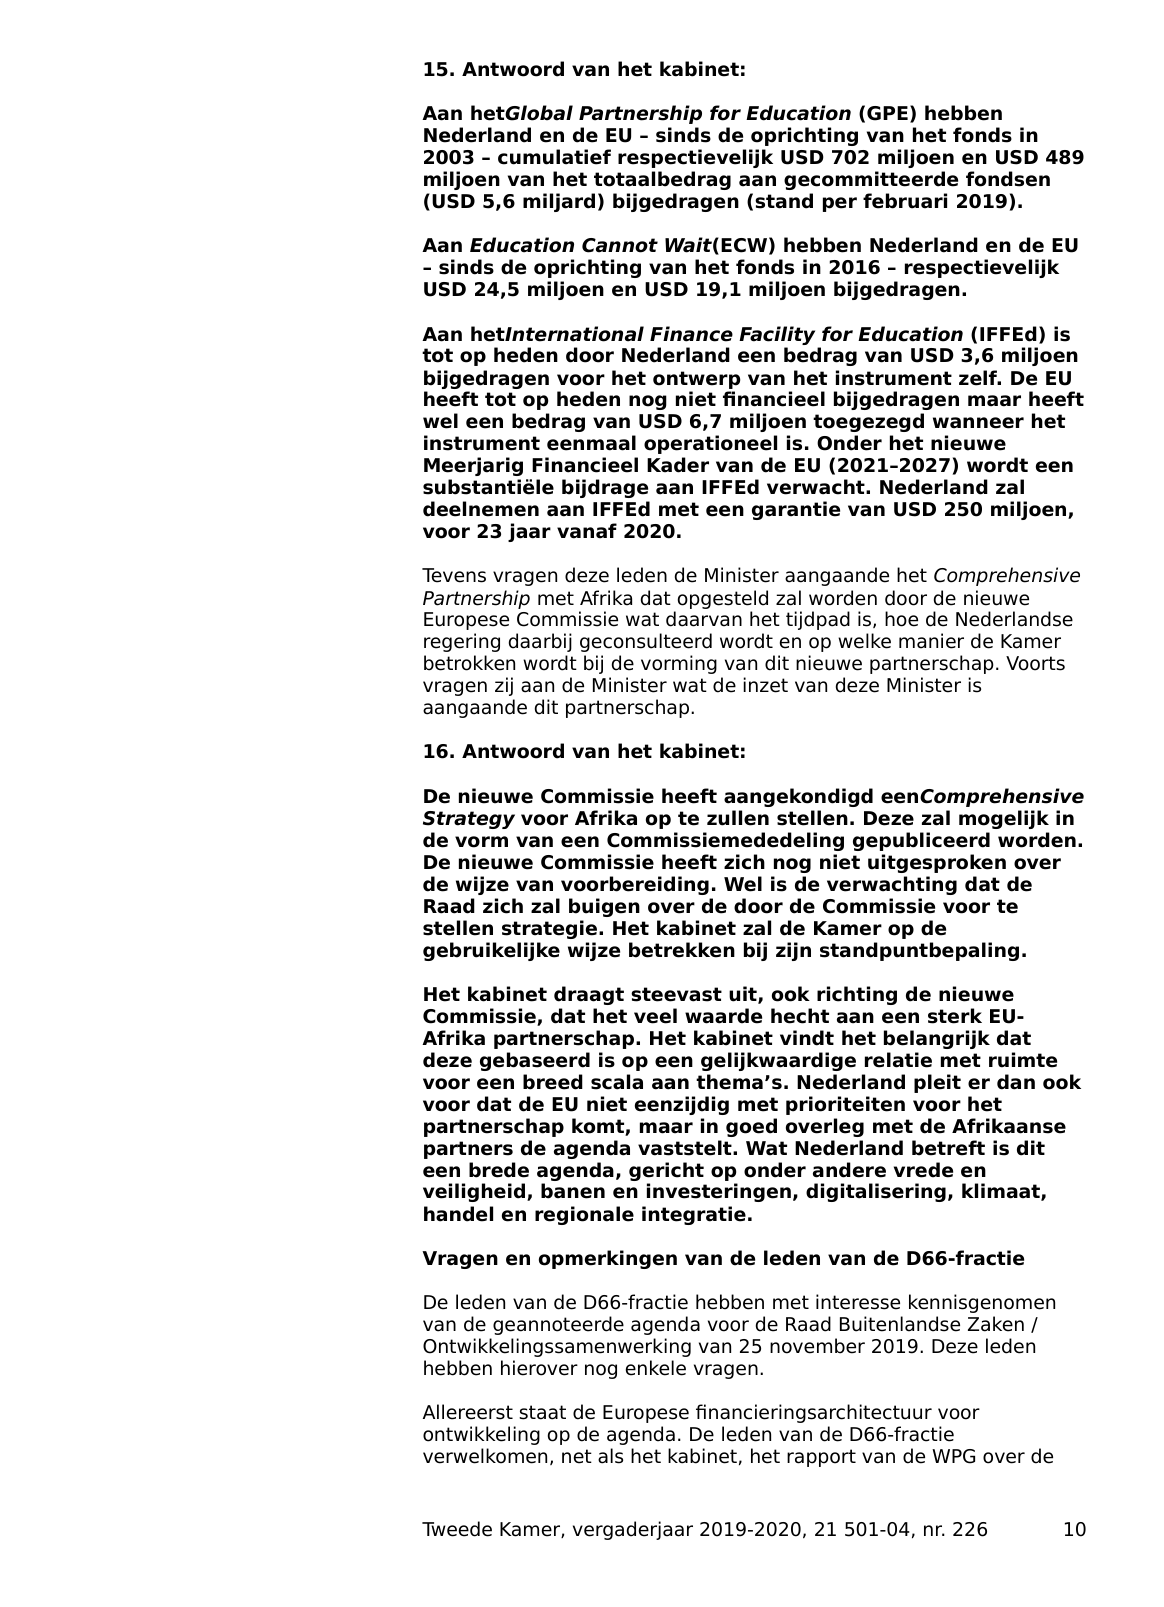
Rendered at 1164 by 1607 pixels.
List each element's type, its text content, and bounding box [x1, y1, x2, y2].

subtitle 16. Antwoord van het kabinet: [422, 741, 1087, 763]
text De nieuwe Commissie heeft aangekondigd eenComprehensive Strategy voor Afrika op te zullen stellen. Deze zal mogelijk in de vorm van een Commissiemededeling gepubliceerd worden. De nieuwe Commissie heeft zich nog niet uitgesproken over de wijze van voorbereiding. Wel is de verwachting dat de Raad zich zal buigen over de door de Commissie voor te stellen strategie. Het kabinet zal de Kamer op de gebruikelijke wijze betrekken bij zijn standpuntbepaling. [422, 786, 1087, 961]
subtitle 15. Antwoord van het kabinet: [422, 59, 1087, 81]
text Allereerst staat de Europese financieringsarchitectuur voor ontwikkeling op de agenda. De leden van de D66-fractie verwelkomen, net als het kabinet, het rapport van de WPG over de [422, 1402, 1087, 1468]
subtitle Vragen en opmerkingen van de leden van de D66-fractie [422, 1248, 1087, 1269]
text Het kabinet draagt steevast uit, ook richting de nieuwe Commissie, dat het veel waarde hecht aan een sterk EU-Afrika partnerschap. Het kabinet vindt het belangrijk dat deze gebaseerd is op een gelijkwaardige relatie met ruimte voor een breed scala aan thema’s. Nederland pleit er dan ook voor dat de EU niet eenzijdig met prioriteiten voor het partnerschap komt, maar in goed overleg met de Afrikaanse partners de agenda vaststelt. Wat Nederland betreft is dit een brede agenda, gericht op onder andere vrede en veiligheid, banen en investeringen, digitalisering, klimaat, handel en regionale integratie. [422, 984, 1087, 1225]
text Aan hetInternational Finance Facility for Education (IFFEd) is tot op heden door Nederland een bedrag van USD 3,6 miljoen bijgedragen voor het ontwerp van het instrument zelf. De EU heeft tot op heden nog niet financieel bijgedragen maar heeft wel een bedrag van USD 6,7 miljoen toegezegd wanneer het instrument eenmaal operationeel is. Onder het nieuwe Meerjarig Financieel Kader van de EU (2021–2027) wordt een substantiële bijdrage aan IFFEd verwacht. Nederland zal deelnemen aan IFFEd met een garantie van USD 250 miljoen, voor 23 jaar vanaf 2020. [422, 323, 1087, 543]
text De leden van de D66-fractie hebben met interesse kennisgenomen van de geannoteerde agenda voor de Raad Buitenlandse Zaken / Ontwikkelingssamenwerking van 25 november 2019. Deze leden hebben hierover nog enkele vragen. [422, 1292, 1087, 1380]
text Tevens vragen deze leden de Minister aangaande het Comprehensive Partnership met Afrika dat opgesteld zal worden door de nieuwe Europese Commissie wat daarvan het tijdpad is, hoe de Nederlandse regering daarbij geconsulteerd wordt en op welke manier de Kamer betrokken wordt bij de vorming van dit nieuwe partnerschap. Voorts vragen zij aan de Minister wat de inzet van deze Minister is aangaande dit partnerschap. [422, 565, 1087, 719]
text Aan Education Cannot Wait(ECW) hebben Nederland en de EU – sinds de oprichting van het fonds in 2016 – respectievelijk USD 24,5 miljoen en USD 19,1 miljoen bijgedragen. [422, 235, 1087, 301]
text Aan hetGlobal Partnership for Education (GPE) hebben Nederland en de EU – sinds de oprichting van het fonds in 2003 – cumulatief respectievelijk USD 702 miljoen en USD 489 miljoen van het totaalbedrag aan gecommitteerde fondsen (USD 5,6 miljard) bijgedragen (stand per februari 2019). [422, 103, 1087, 213]
